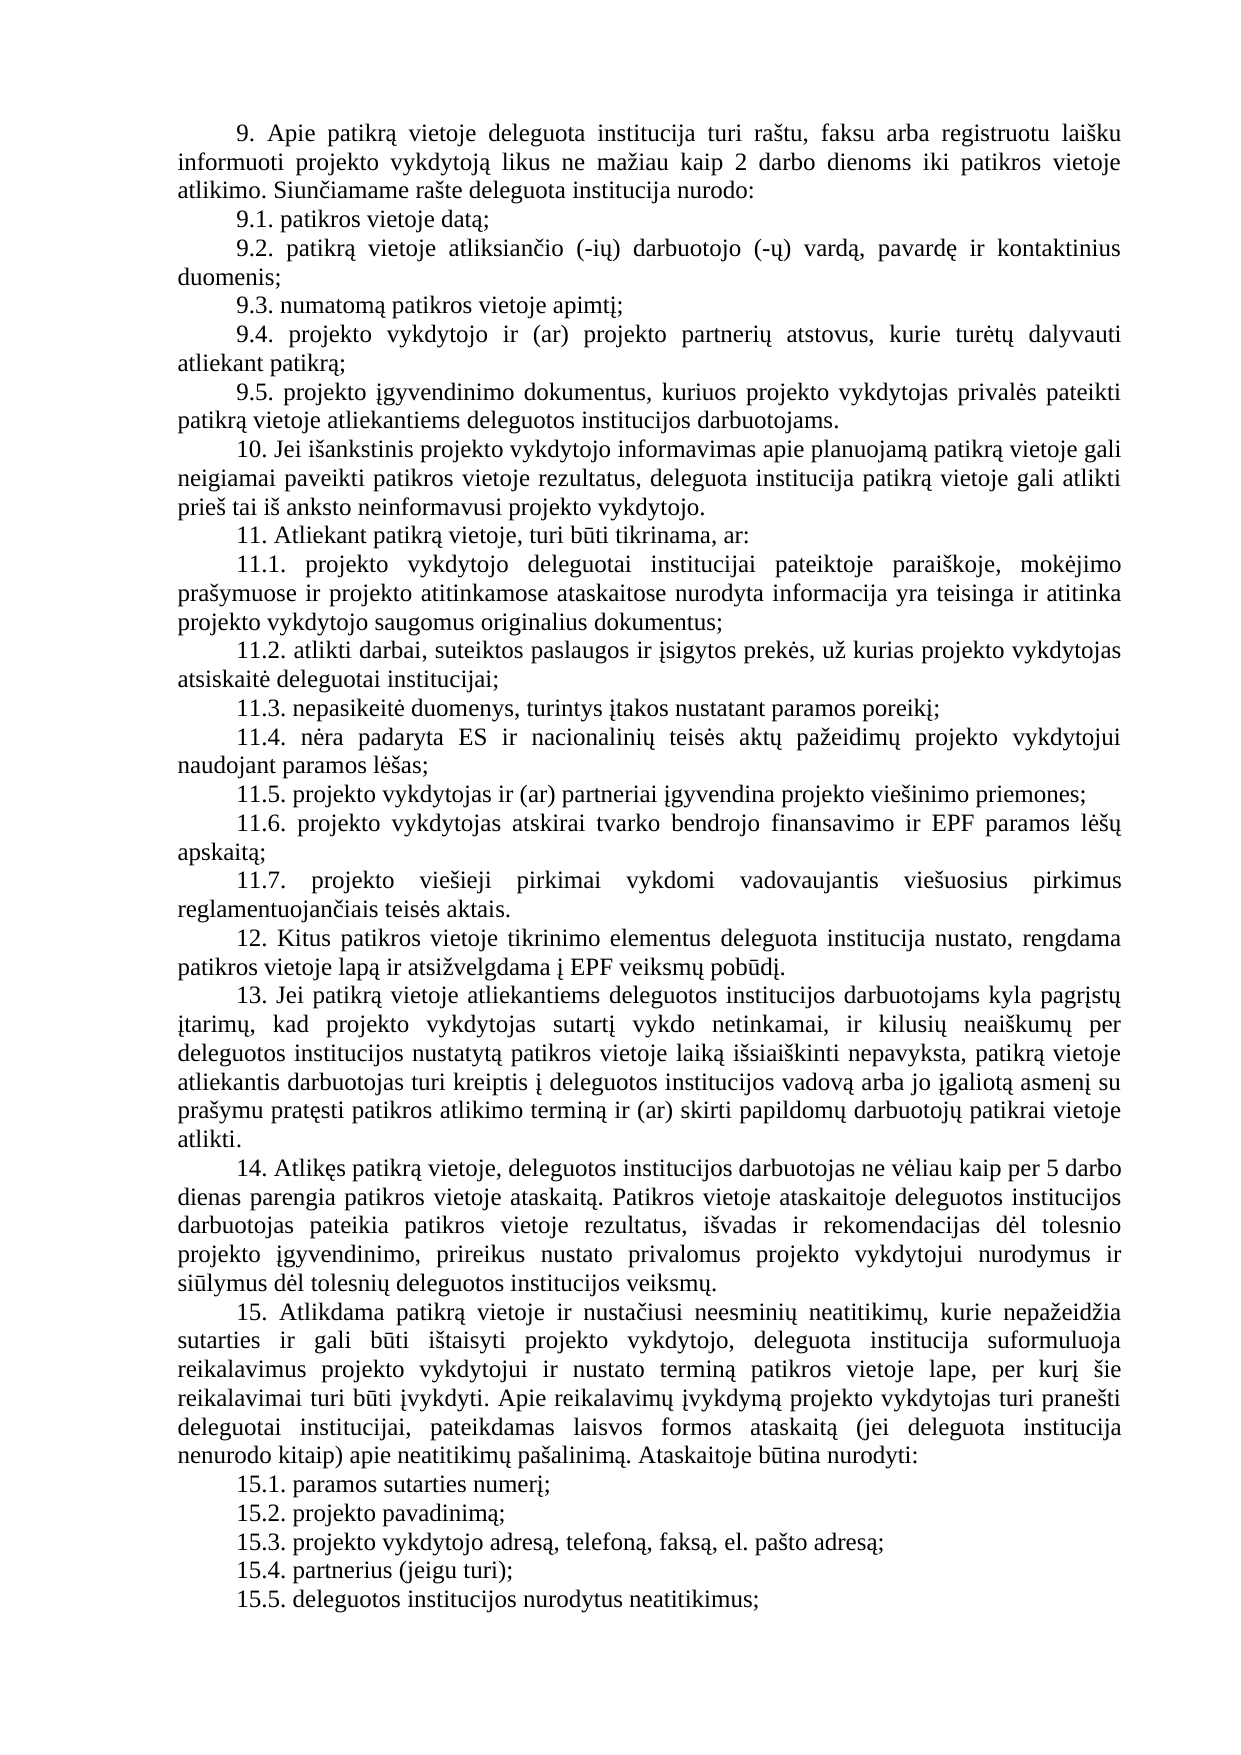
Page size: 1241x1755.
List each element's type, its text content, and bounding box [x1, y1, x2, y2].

text 11.7. projekto viešieji pirkimai vykdomi vadovaujantis viešuosius pirkimus reglamentuojančiais teisės aktais. [177, 866, 1122, 923]
text 9.5. projekto įgyvendinimo dokumentus, kuriuos projekto vykdytojas privalės pateikti patikrą vietoje atliekantiems deleguotos institucijos darbuotojams. [177, 377, 1122, 434]
text 11.3. nepasikeitė duomenys, turintys įtakos nustatant paramos poreikį; [177, 693, 1122, 722]
text 14. Atlikęs patikrą vietoje, deleguotos institucijos darbuotojas ne vėliau kaip per 5 darbo dienas parengia patikros vietoje ataskaitą. Patikros vietoje ataskaitoje deleguotos institucijos darbuotojas pateikia patikros vietoje rezultatus, išvadas ir rekomendacijas dėl tolesnio projekto įgyvendinimo, prireikus nustato privalomus projekto vykdytojui nurodymus ir siūlymus dėl tolesnių deleguotos institucijos veiksmų. [177, 1153, 1122, 1297]
text 15.1. paramos sutarties numerį; [177, 1469, 1122, 1498]
text 15.5. deleguotos institucijos nurodytus neatitikimus; [177, 1584, 1122, 1613]
text 11.5. projekto vykdytojas ir (ar) partneriai įgyvendina projekto viešinimo priemones; [177, 779, 1122, 808]
text 9.2. patikrą vietoje atliksiančio (-ių) darbuotojo (-ų) vardą, pavardę ir kontaktinius duomenis; [177, 233, 1122, 291]
text 12. Kitus patikros vietoje tikrinimo elementus deleguota institucija nustato, rengdama patikros vietoje lapą ir atsižvelgdama į EPF veiksmų pobūdį. [177, 923, 1122, 981]
text 11. Atliekant patikrą vietoje, turi būti tikrinama, ar: [177, 521, 1122, 549]
text 10. Jei išankstinis projekto vykdytojo informavimas apie planuojamą patikrą vietoje gali neigiamai paveikti patikros vietoje rezultatus, deleguota institucija patikrą vietoje gali atlikti prieš tai iš anksto neinformavusi projekto vykdytojo. [177, 434, 1122, 521]
text 11.1. projekto vykdytojo deleguotai institucijai pateiktoje paraiškoje, mokėjimo prašymuose ir projekto atitinkamose ataskaitose nurodyta informacija yra teisinga ir atitinka projekto vykdytojo saugomus originalius dokumentus; [177, 549, 1122, 636]
text 11.2. atlikti darbai, suteiktos paslaugos ir įsigytos prekės, už kurias projekto vykdytojas atsiskaitė deleguotai institucijai; [177, 636, 1122, 693]
text 9. Apie patikrą vietoje deleguota institucija turi raštu, faksu arba registruotu laišku informuoti projekto vykdytoją likus ne mažiau kaip 2 darbo dienoms iki patikros vietoje atlikimo. Siunčiamame rašte deleguota institucija nurodo: [177, 118, 1122, 204]
text 9.4. projekto vykdytojo ir (ar) projekto partnerių atstovus, kurie turėtų dalyvauti atliekant patikrą; [177, 319, 1122, 377]
text 15. Atlikdama patikrą vietoje ir nustačiusi neesminių neatitikimų, kurie nepažeidžia sutarties ir gali būti ištaisyti projekto vykdytojo, deleguota institucija suformuluoja reikalavimus projekto vykdytojui ir nustato terminą patikros vietoje lape, per kurį šie reikalavimai turi būti įvykdyti. Apie reikalavimų įvykdymą projekto vykdytojas turi pranešti deleguotai institucijai, pateikdamas laisvos formos ataskaitą (jei deleguota institucija nenurodo kitaip) apie neatitikimų pašalinimą. Ataskaitoje būtina nurodyti: [177, 1297, 1122, 1469]
text 13. Jei patikrą vietoje atliekantiems deleguotos institucijos darbuotojams kyla pagrįstų įtarimų, kad projekto vykdytojas sutartį vykdo netinkamai, ir kilusių neaiškumų per deleguotos institucijos nustatytą patikros vietoje laiką išsiaiškinti nepavyksta, patikrą vietoje atliekantis darbuotojas turi kreiptis į deleguotos institucijos vadovą arba jo įgaliotą asmenį su prašymu pratęsti patikros atlikimo terminą ir (ar) skirti papildomų darbuotojų patikrai vietoje atlikti. [177, 981, 1122, 1153]
text 11.6. projekto vykdytojas atskirai tvarko bendrojo finansavimo ir EPF paramos lėšų apskaitą; [177, 808, 1122, 866]
text 15.4. partnerius (jeigu turi); [177, 1556, 1122, 1584]
text 9.3. numatomą patikros vietoje apimtį; [177, 291, 1122, 319]
text 11.4. nėra padaryta ES ir nacionalinių teisės aktų pažeidimų projekto vykdytojui naudojant paramos lėšas; [177, 722, 1122, 779]
text 9.1. patikros vietoje datą; [177, 204, 1122, 233]
text 15.2. projekto pavadinimą; [177, 1498, 1122, 1527]
text 15.3. projekto vykdytojo adresą, telefoną, faksą, el. pašto adresą; [177, 1527, 1122, 1556]
